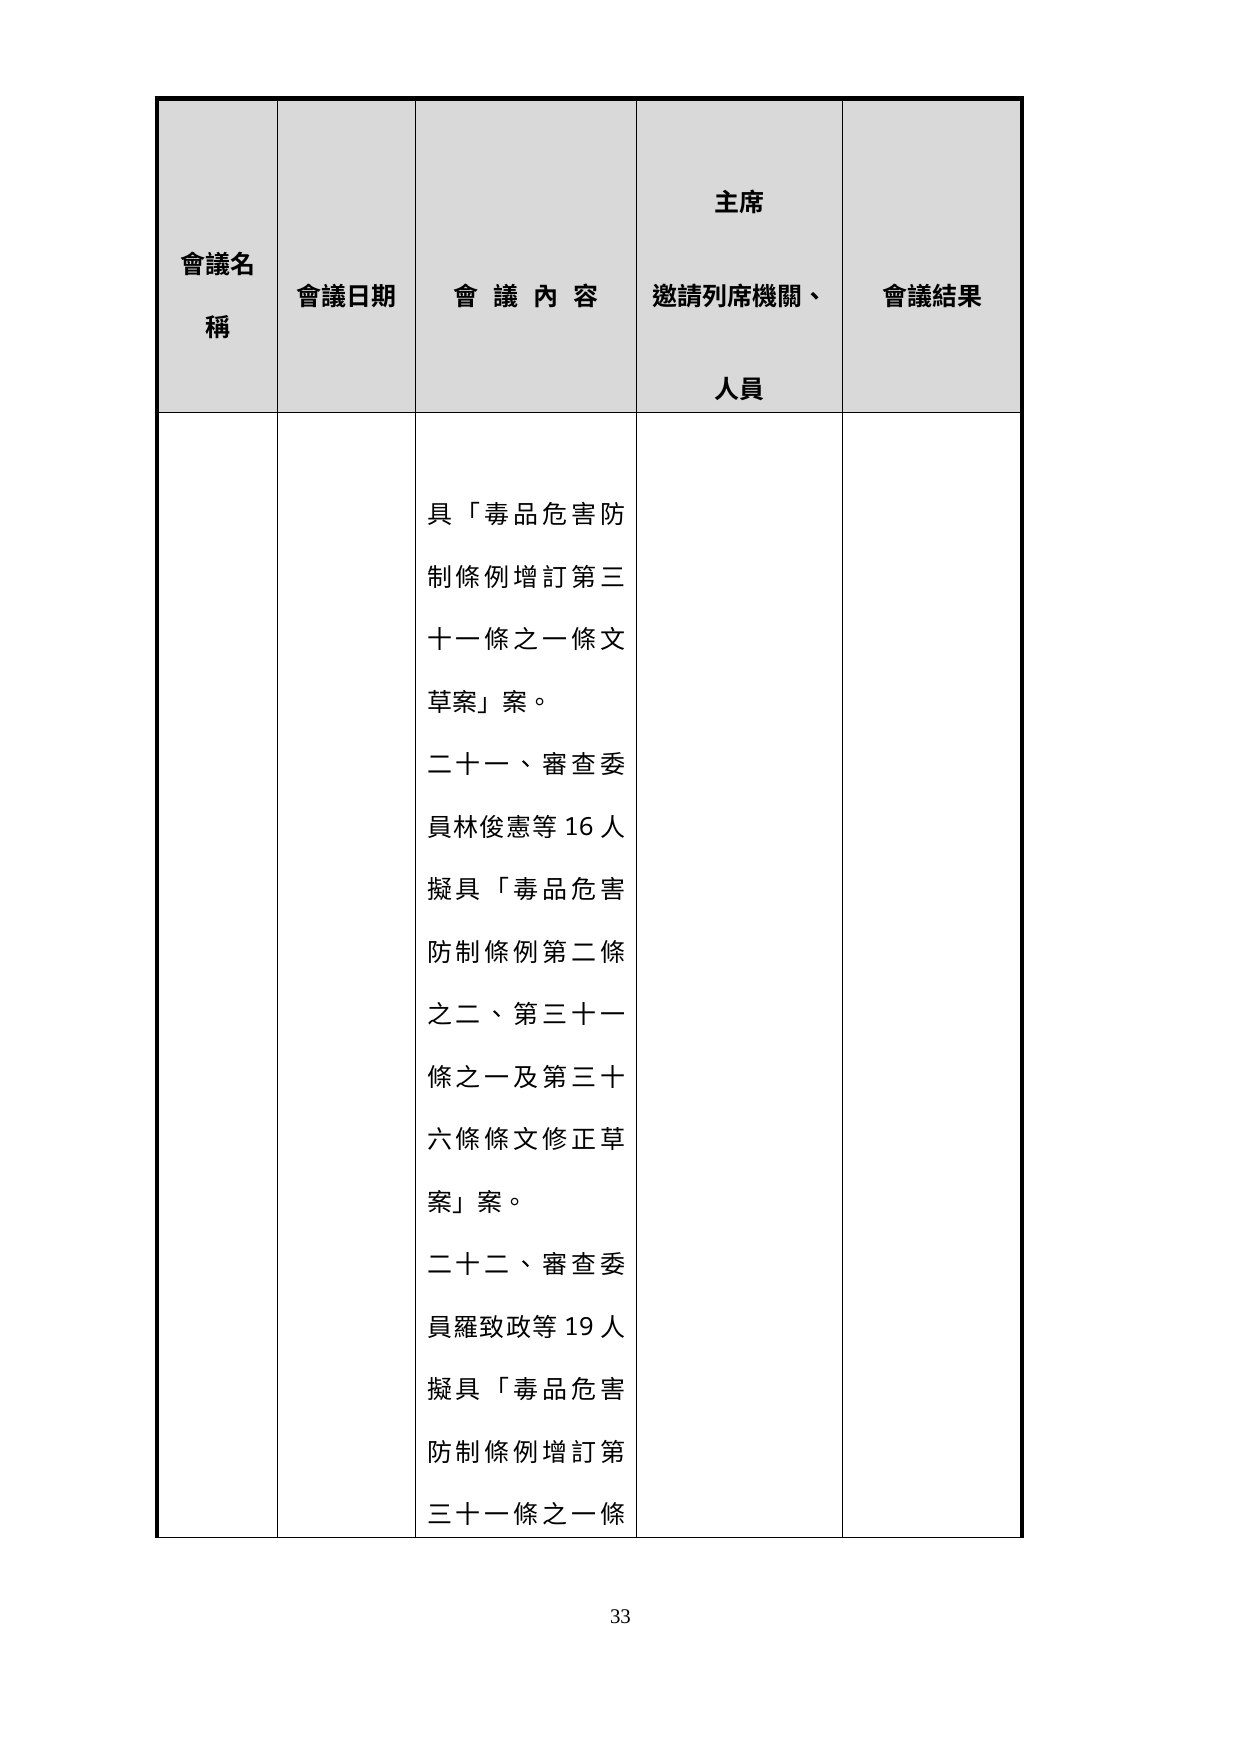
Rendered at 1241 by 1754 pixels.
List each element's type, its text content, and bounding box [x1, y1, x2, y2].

table_header 會議內容 [416, 101, 636, 412]
table_header 會議名稱 [159, 101, 277, 412]
table_header 主席 邀請列席機關、 人員 [637, 101, 842, 412]
table_cell [278, 413, 415, 1537]
table_cell [637, 413, 842, 1537]
table_header 會議結果 [843, 101, 1020, 412]
table_header 會議日期 [278, 101, 415, 412]
table_cell 具「毒品危害防制條例增訂第三十一條之一條文草案」案。 二十一、審查委員林俊憲等16人擬具「毒品危害防制條例第二條之二、第三十一條之一及第三十六條條文修正草案」案。 二十二、審查委員羅致政等19人擬具「毒品危害防制條例增訂第三十一條之一條 [416, 413, 636, 1537]
table_cell [843, 413, 1020, 1537]
table_cell [159, 413, 277, 1537]
